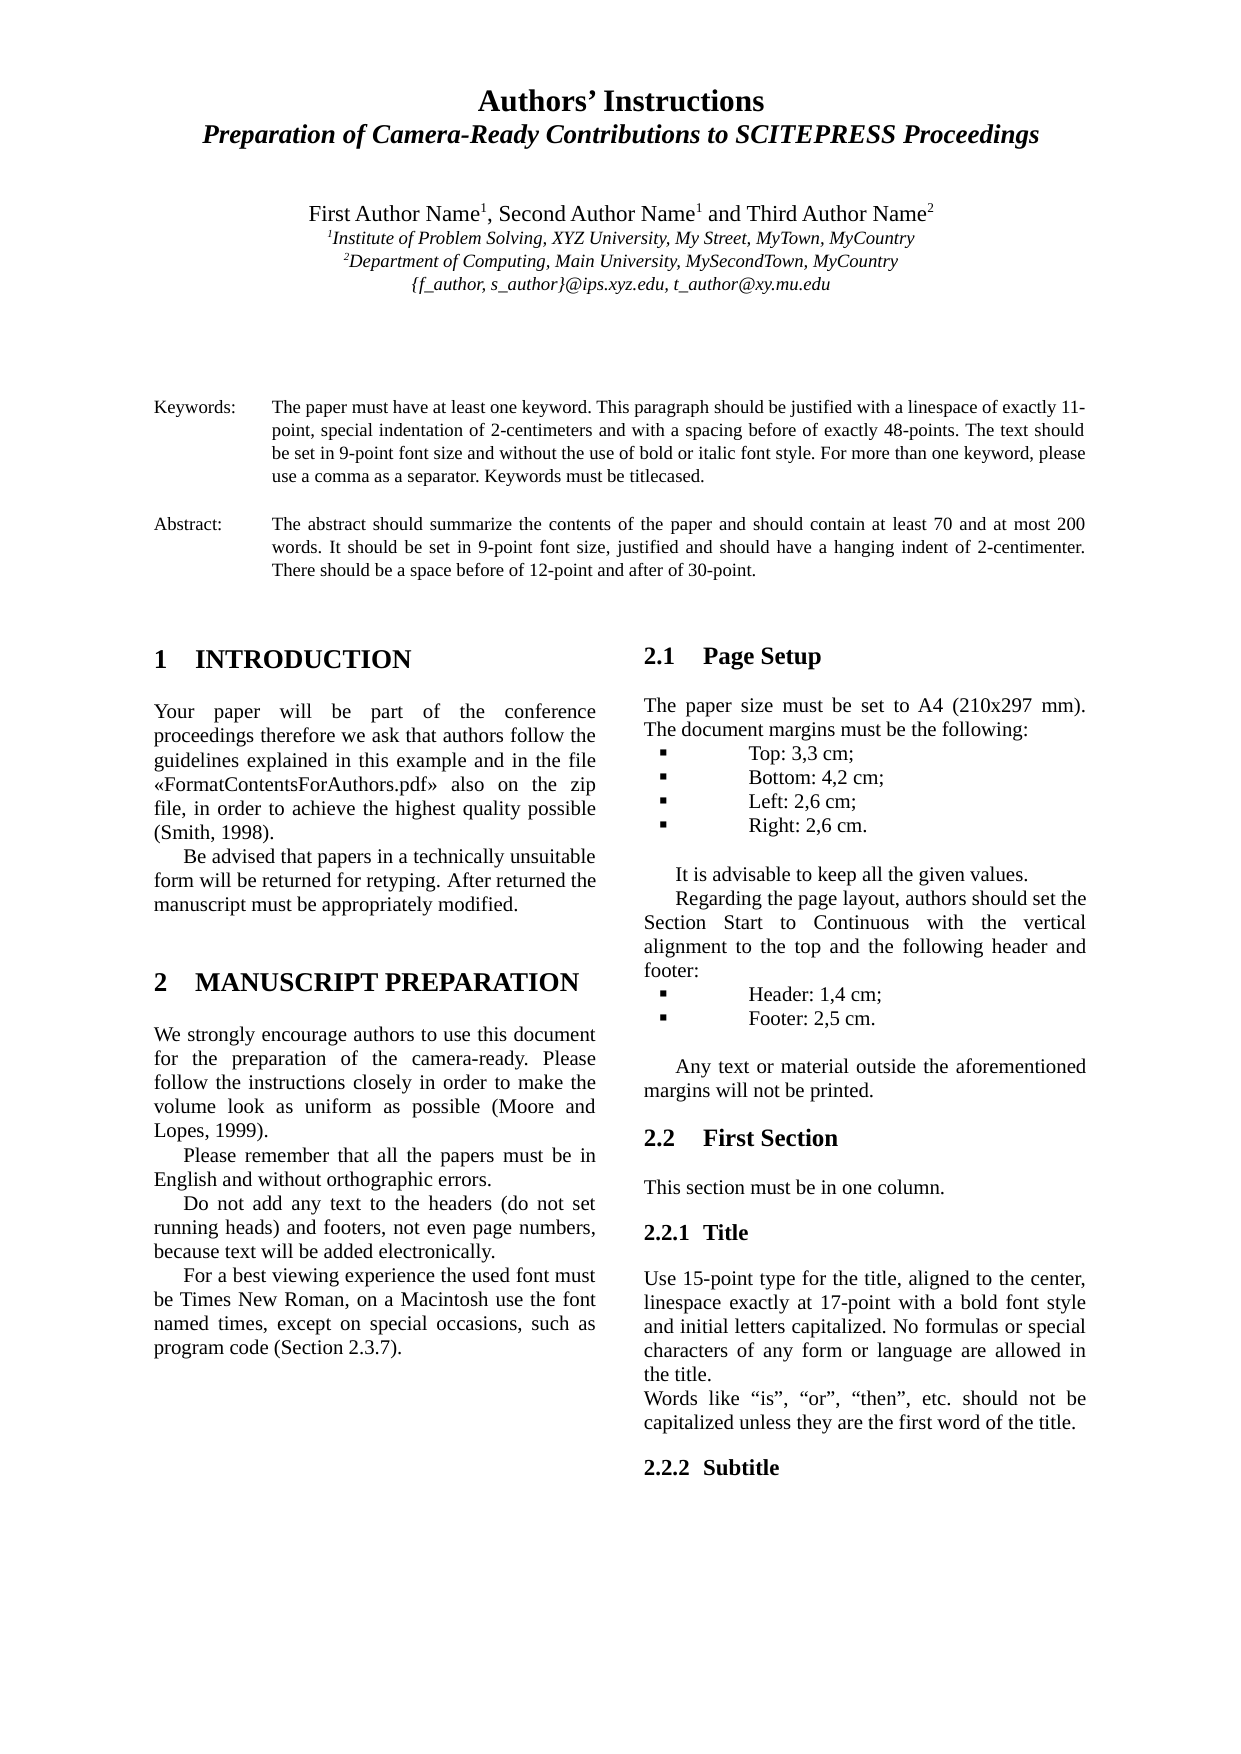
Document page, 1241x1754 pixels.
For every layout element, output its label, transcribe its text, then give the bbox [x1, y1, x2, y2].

text It is advisable to keep all the given values. [644, 862, 1087, 886]
text Do not add any text to the headers (do not set running heads) and footers, not even page numbers, because text will be added electronically. [153, 1191, 596, 1263]
list Left: 2,6 cm; [658, 789, 1087, 813]
table_header Authors’ Instructions [154, 83, 1088, 118]
text 2.2 First Section [644, 1125, 1087, 1152]
text Your paper will be part of the conference proceedings therefore we ask that authors follow the guidelines explained in this example and in the file «FormatContentsForAuthors.pdf» also on the zip file, in order to achieve the highest quality possible (Smith, 1998). [153, 699, 596, 844]
text Be advised that papers in a technically unsuitable form will be returned for retyping. After returned the manuscript must be appropriately modified. [153, 844, 596, 916]
text Regarding the page layout, authors should set the Section Start to Continuous with the vertical alignment to the top and the following header and footer: [644, 886, 1087, 982]
text 2.2.1 Title [644, 1220, 1087, 1245]
text We strongly encourage authors to use this document for the preparation of the camera-ready. Please follow the instructions closely in order to make the volume look as uniform as possible (Moore and Lopes, 1999). [153, 1022, 596, 1142]
list Header: 1,4 cm; [658, 982, 1087, 1006]
list Footer: 2,5 cm. [658, 1006, 1087, 1030]
list Bottom: 4,2 cm; [658, 765, 1087, 789]
subtitle 1 INTRODUCTION [153, 643, 596, 674]
list Top: 3,3 cm; [658, 741, 1087, 765]
list Right: 2,6 cm. [658, 813, 1087, 837]
table_cell First Author Name1, Second Author Name1 and Third Author Name2 [154, 149, 1088, 226]
subtitle 2 Manuscript Preparation [153, 966, 596, 997]
text 2.2.2 Subtitle [644, 1455, 1087, 1480]
text Use 15-point type for the title, aligned to the center, linespace exactly at 17-point with a bold font style and initial letters capitalized. No formulas or special characters of any form or language are allowed in the title. [644, 1266, 1087, 1386]
text For a best viewing experience the used font must be Times New Roman, on a Macintosh use the font named times, except on special occasions, such as program code (Section 2.3.7). [153, 1263, 596, 1359]
text Words like “is”, “or”, “then”, etc. should not be capitalized unless they are the first word of the title. [644, 1386, 1087, 1434]
table_cell 1Institute of Problem Solving, XYZ University, My Street, MyTown, MyCountry 2Department of Computing, Main University, MySecondTown, MyCountry {f_author, s_author}@ips.xyz.edu, t_author@xy.mu.edu [154, 226, 1088, 295]
text 2.1 Page Setup [644, 643, 1087, 670]
text Please remember that all the papers must be in English and without orthographic errors. [153, 1142, 596, 1191]
text Keywords: The paper must have at least one keyword. This paragraph should be justified with a linespace of exactly 11-point, special indentation of 2-centimeters and with a spacing before of exactly 48-points. The text should be set in 9-point font size and without the use of bold or italic font style. For more than one keyword, please use a comma as a separator. Keywords must be titlecased. [153, 395, 1087, 487]
text The paper size must be set to A4 (210x297 mm). The document margins must be the following: [644, 693, 1087, 741]
table_cell Preparation of Camera-Ready Contributions to SCITEPRESS Proceedings [154, 118, 1088, 149]
text This section must be in one column. [644, 1175, 1087, 1199]
text Abstract: The abstract should summarize the contents of the paper and should contain at least 70 and at most 200 words. It should be set in 9-point font size, justified and should have a hanging indent of 2-centimenter. There should be a space before of 12-point and after of 30-point. [153, 512, 1087, 581]
text Any text or material outside the aforementioned margins will not be printed. [644, 1054, 1087, 1102]
